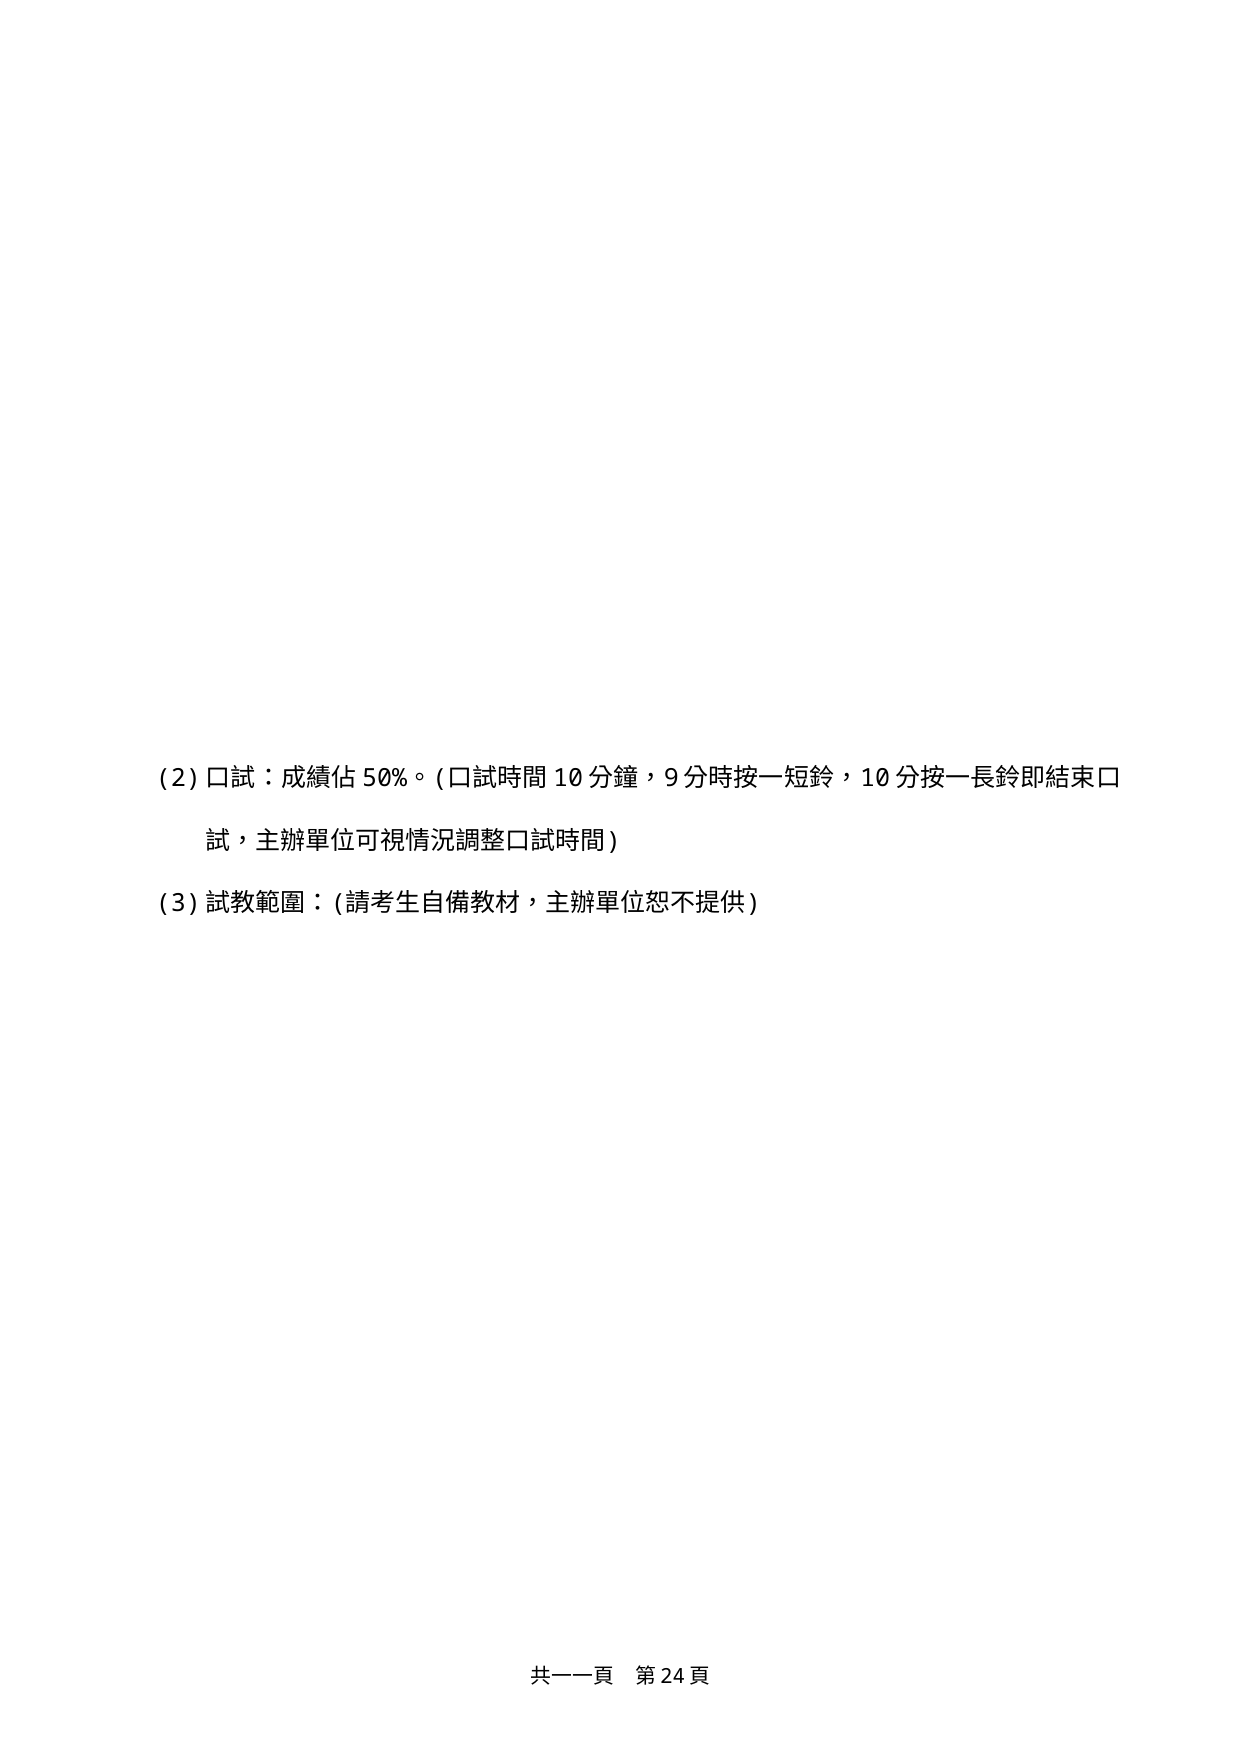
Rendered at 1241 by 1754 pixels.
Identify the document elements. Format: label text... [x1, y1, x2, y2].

list 口試：成績佔50%。(口試時間10分鐘，9分時按一短鈴，10分按一長鈴即結束口試，主辦單位可視情況調整口試時間) [156, 734, 1122, 859]
list 試教範圍：(請考生自備教材，主辦單位恕不提供) [156, 859, 1122, 922]
